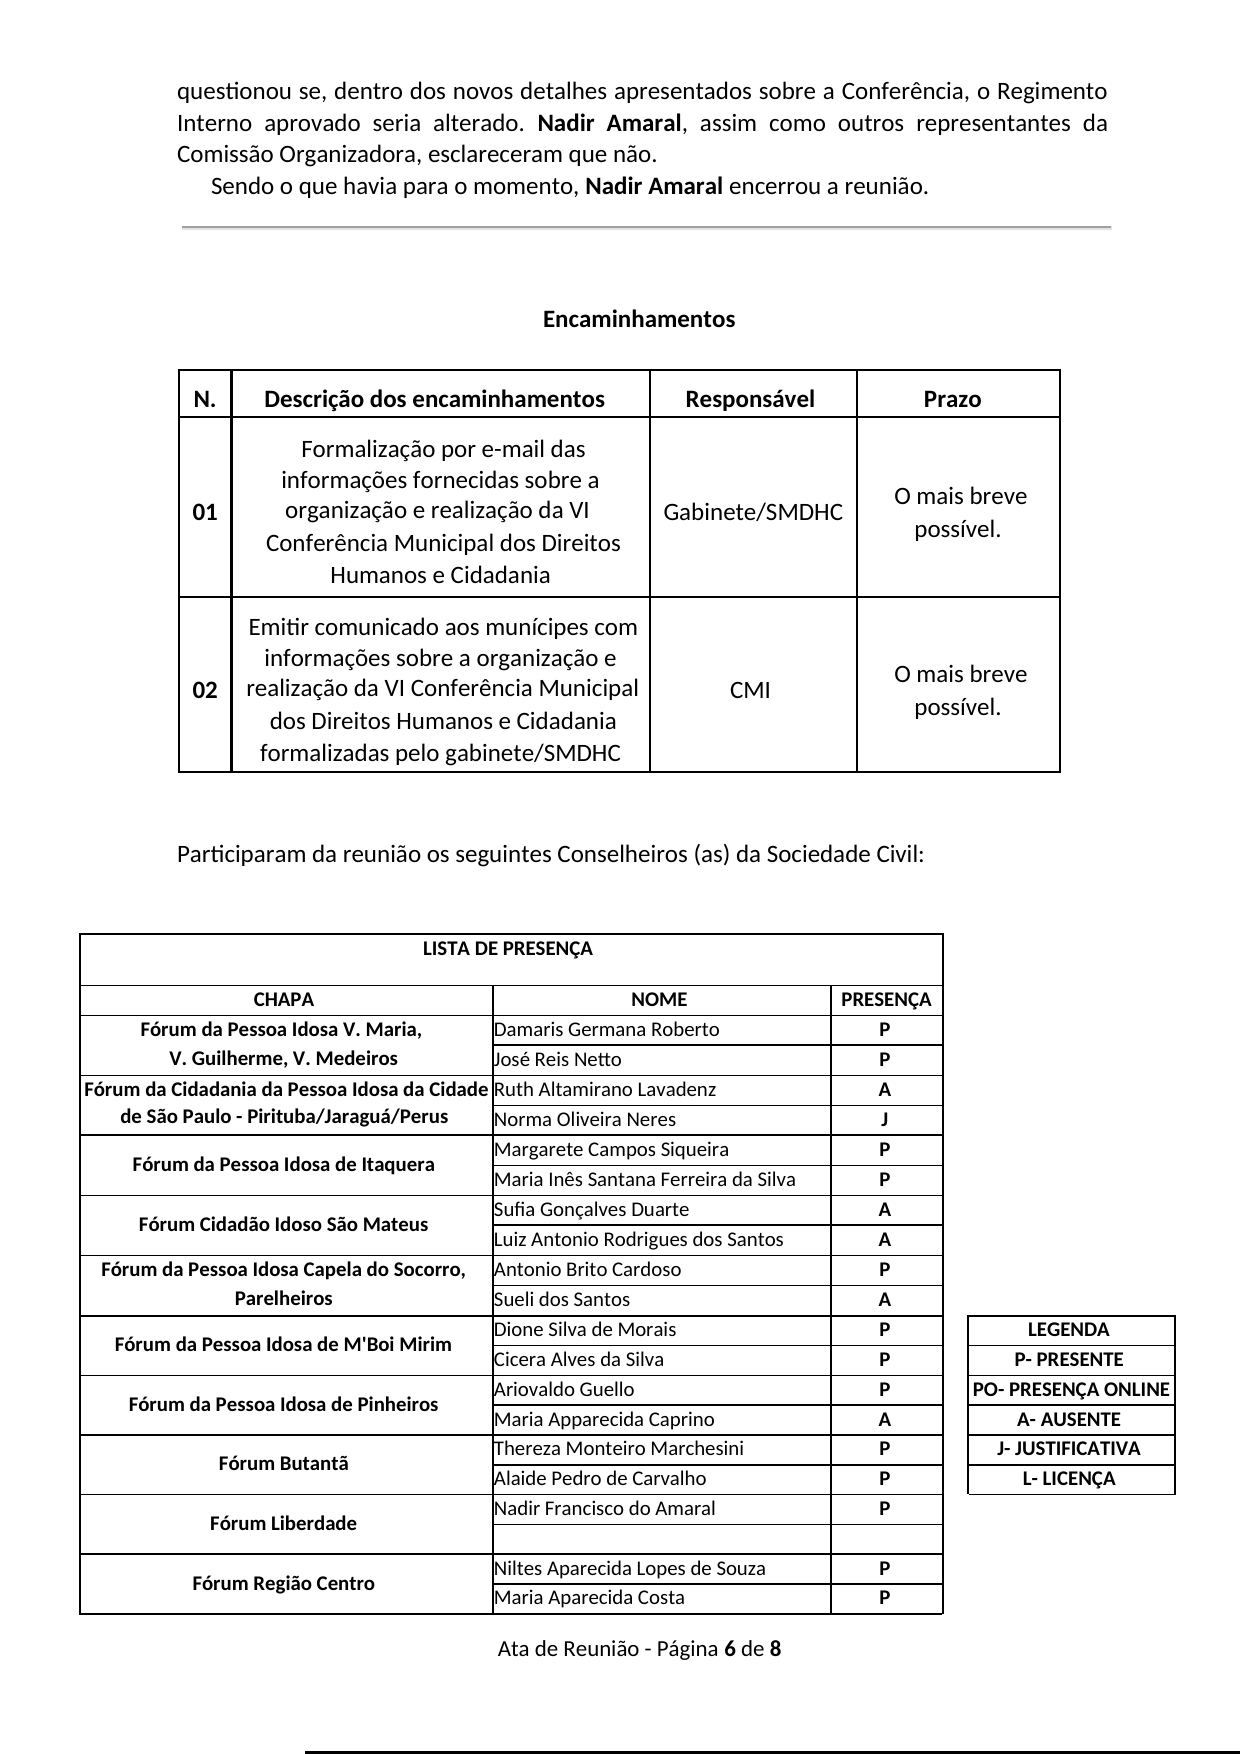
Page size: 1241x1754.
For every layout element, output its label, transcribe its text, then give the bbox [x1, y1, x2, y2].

table_cell P [832, 1016, 942, 1044]
table_cell P [832, 1585, 942, 1613]
table_cell P [832, 1376, 942, 1404]
table_cell Ariovaldo Guello [494, 1376, 830, 1404]
table_cell José Reis Netto [494, 1046, 830, 1075]
table_cell CHAPA [81, 986, 492, 1014]
table_cell Fórum Cidadão Idoso São Mateus [81, 1196, 492, 1255]
table_header N. [180, 371, 230, 416]
table_cell Cicera Alves da Silva [494, 1346, 830, 1374]
table_header LISTA DE PRESENÇA [81, 935, 831, 985]
table_cell Fórum da Pessoa Idosa de Itaquera [81, 1136, 492, 1194]
table_cell Margarete Campos Siqueira [494, 1136, 830, 1165]
table_header [831, 935, 942, 985]
table_cell Fórum da Pessoa Idosa Capela do Socorro, Parelheiros [81, 1256, 492, 1315]
table_cell L- LICENÇA [969, 1466, 1174, 1494]
table_cell CMI [651, 598, 856, 771]
table_cell Alaide Pedro de Carvalho [494, 1466, 830, 1494]
table_header Responsável [651, 371, 856, 416]
table_cell Maria Apparecida Caprino [494, 1406, 830, 1434]
table_cell 01 [180, 418, 230, 596]
table_cell Antonio Brito Cardoso [494, 1256, 830, 1284]
table_cell [944, 1015, 1175, 1075]
table_cell [944, 1525, 968, 1553]
table_cell P [832, 1256, 942, 1284]
table_cell Nadir Francisco do Amaral [494, 1495, 830, 1523]
table_cell PRESENÇA [832, 986, 942, 1014]
table_cell [944, 1376, 967, 1464]
subtitle Encaminhamentos [177, 303, 1107, 334]
table_cell Fórum Região Centro [81, 1555, 492, 1613]
table_cell Ruth Altamirano Lavadenz [494, 1076, 830, 1104]
table_cell Dione Silva de Morais [494, 1317, 830, 1345]
table_cell Fórum da Pessoa Idosa V. Maria, V. Guilherme, V. Medeiros [81, 1016, 492, 1075]
table_cell A- AUSENTE [969, 1406, 1174, 1434]
table_cell O mais breve possível. [858, 598, 1059, 771]
table_header Descrição dos encaminhamentos [233, 371, 649, 416]
table_cell Fórum da Cidadania da Pessoa Idosa da Cidade de São Paulo - Pirituba/Jaraguá/Perus [81, 1076, 492, 1134]
table_cell P [832, 1317, 942, 1345]
text Participaram da reunião os seguintes Conselheiros (as) da Sociedade Civil: [177, 838, 1108, 869]
table_cell A [832, 1226, 942, 1255]
table_cell [944, 1255, 1175, 1315]
table_cell Sufia Gonçalves Duarte [494, 1196, 830, 1224]
table_cell [944, 1105, 1175, 1165]
table_cell Fórum da Pessoa Idosa de M'Boi Mirim [81, 1317, 492, 1374]
table_cell Fórum da Pessoa Idosa de Pinheiros [81, 1376, 492, 1434]
table_cell [944, 1317, 967, 1374]
table_cell P [832, 1136, 942, 1165]
table_cell A [832, 1406, 942, 1434]
table_cell [968, 1495, 1175, 1613]
table_header Prazo [858, 371, 1059, 416]
table_cell P [832, 1436, 942, 1464]
table_cell Sueli dos Santos [494, 1286, 830, 1315]
table_cell Maria Inês Santana Ferreira da Silva [494, 1166, 830, 1194]
table_cell [944, 1195, 1175, 1255]
table_cell Emitir comunicado aos munícipes com informações sobre a organização e realização da VI Conferência Municipal dos Direitos Humanos e Cidadania formalizadas pelo gabinete/SMDHC [233, 598, 649, 771]
table_cell [494, 1525, 830, 1553]
table_cell P [832, 1466, 942, 1494]
table_header [944, 933, 1175, 1014]
table_cell Damaris Germana Roberto [494, 1016, 830, 1044]
table_cell LEGENDA [969, 1317, 1174, 1345]
table_cell Maria Aparecida Costa [494, 1585, 830, 1613]
table_cell [944, 1165, 1175, 1194]
table_cell J [832, 1106, 942, 1134]
table_cell Fórum Liberdade [81, 1495, 492, 1553]
text Sendo o que havia para o momento, Nadir Amaral encerrou a reunião. [177, 171, 1108, 201]
table_cell A [832, 1076, 942, 1104]
table_cell Norma Oliveira Neres [494, 1106, 830, 1134]
table_cell PO- PRESENÇA ONLINE [969, 1376, 1174, 1404]
table_cell A [832, 1196, 942, 1224]
table_cell P [832, 1346, 942, 1374]
table_cell J- JUSTIFICATIVA [969, 1436, 1174, 1464]
table_cell 02 [180, 598, 230, 771]
table_cell P [832, 1555, 942, 1583]
table_cell [944, 1466, 967, 1523]
table_cell [944, 1555, 968, 1613]
table_cell [832, 1525, 942, 1553]
table_cell P [832, 1495, 942, 1523]
table_cell Niltes Aparecida Lopes de Souza [494, 1555, 830, 1583]
text questionou se, dentro dos novos detalhes apresentados sobre a Conferência, o Regimento Interno aprovado seria alterado. Nadir Amaral, assim como outros representantes da Comissão Organizadora, esclareceram que não. [177, 75, 1108, 169]
table_cell A [832, 1286, 942, 1315]
table_cell P- PRESENTE [969, 1346, 1174, 1374]
table_cell Thereza Monteiro Marchesini [494, 1436, 830, 1464]
table_cell Luiz Antonio Rodrigues dos Santos [494, 1226, 830, 1255]
table_cell Fórum Butantã [81, 1436, 492, 1494]
table_cell O mais breve possível. [858, 418, 1059, 596]
table_cell Formalização por e-mail das informações fornecidas sobre a organização e realização da VI Conferência Municipal dos Direitos Humanos e Cidadania [233, 418, 649, 596]
table_cell P [832, 1046, 942, 1075]
table_cell P [832, 1166, 942, 1194]
table_cell Gabinete/SMDHC [651, 418, 856, 596]
table_cell NOME [494, 986, 830, 1014]
table_cell [944, 1075, 1175, 1104]
